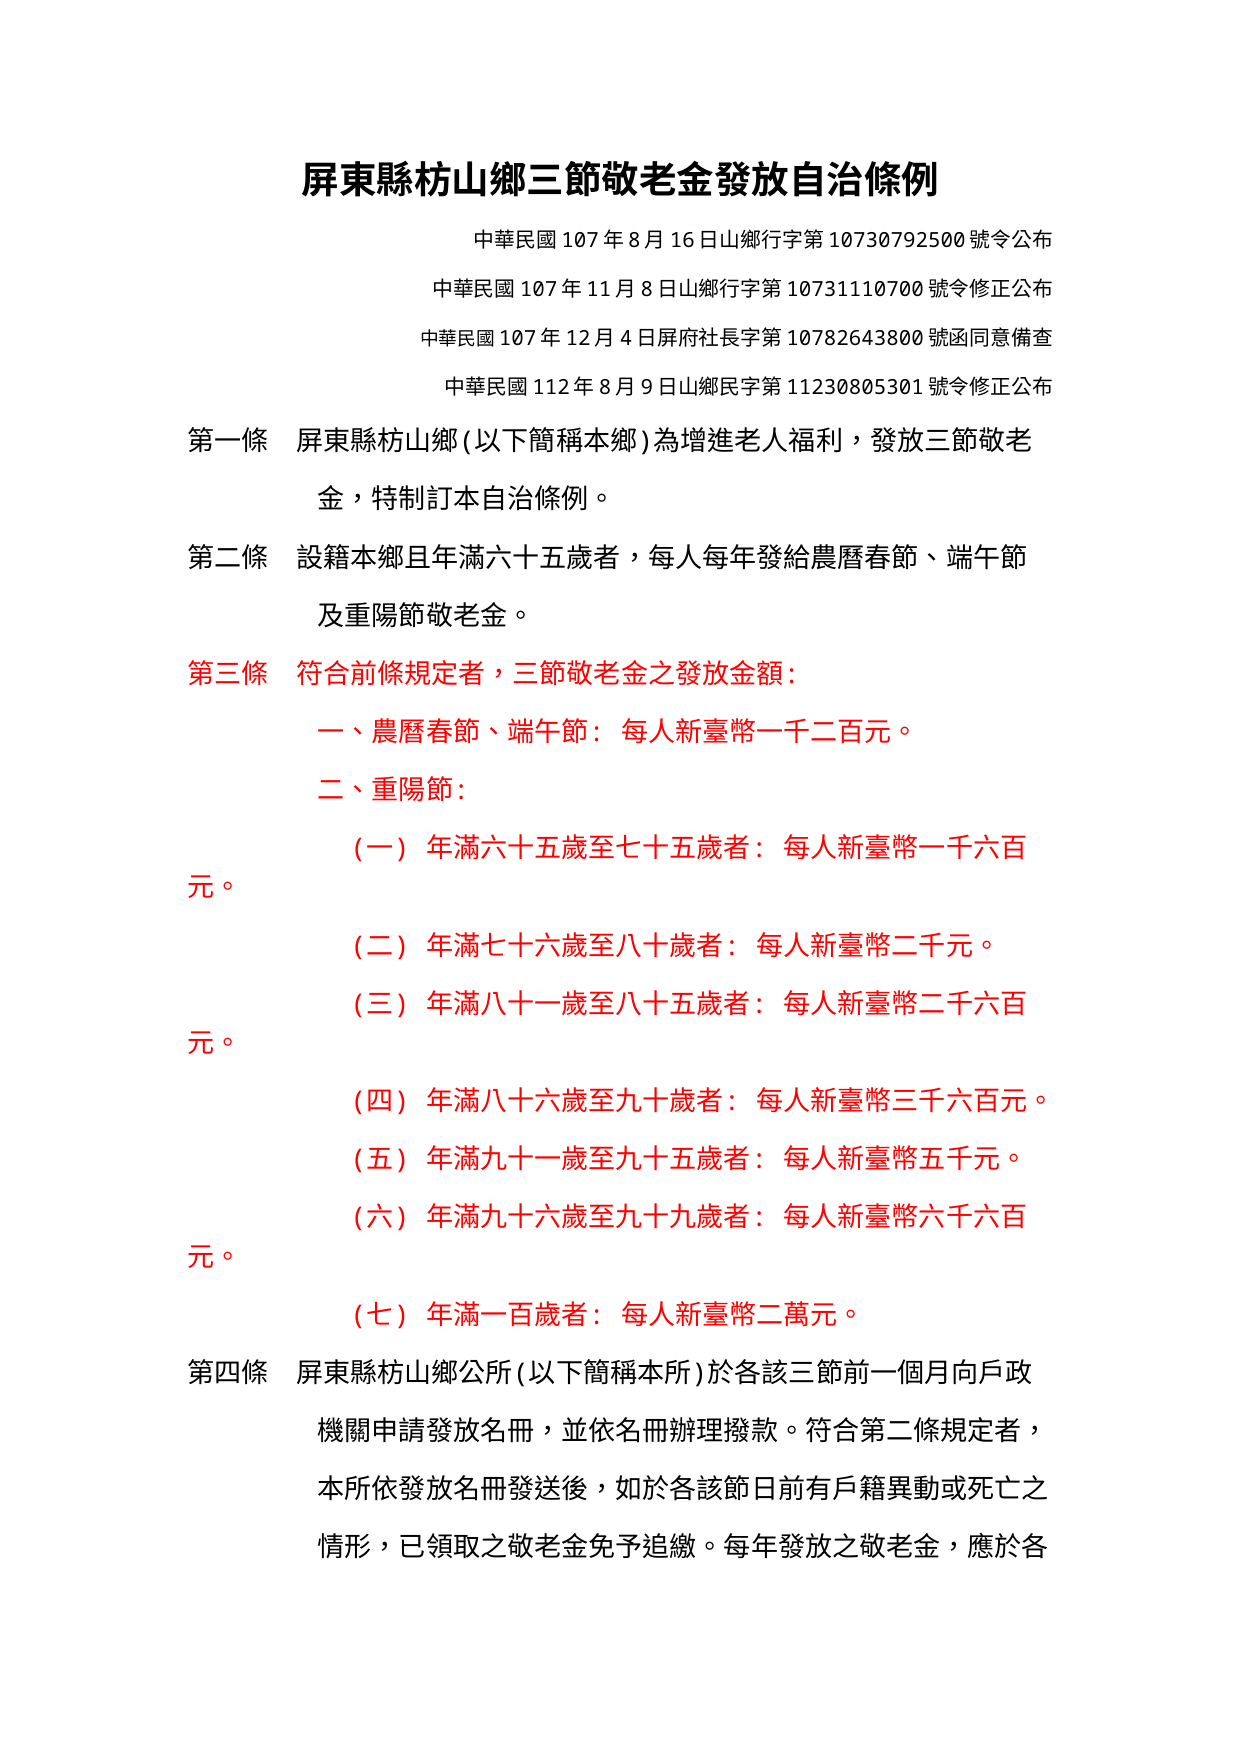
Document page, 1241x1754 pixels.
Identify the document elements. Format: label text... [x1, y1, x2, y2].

text (一) 年滿六十五歲至七十五歲者: 每人新臺幣一千六百元。 [187, 826, 1053, 905]
text (七) 年滿一百歲者: 每人新臺幣二萬元。 [187, 1293, 1053, 1332]
text (五) 年滿九十一歲至九十五歲者: 每人新臺幣五千元。 [187, 1137, 1053, 1176]
text 機關申請發放名冊，並依名冊辦理撥款。符合第二條規定者， [187, 1409, 1053, 1448]
text 第一條 屏東縣枋山鄉(以下簡稱本鄉)為增進老人福利，發放三節敬老 [187, 419, 1053, 459]
text 本所依發放名冊發送後，如於各該節日前有戶籍異動或死亡之 [187, 1467, 1053, 1506]
text 中華民國107年11月8日山鄉行字第10731110700號令修正公布 [187, 272, 1053, 302]
text 一、農曆春節、端午節: 每人新臺幣一千二百元。 [187, 710, 1053, 749]
text (四) 年滿八十六歲至九十歲者: 每人新臺幣三千六百元。 [187, 1079, 1053, 1118]
text 情形，已領取之敬老金免予追繳。每年發放之敬老金，應於各 [187, 1525, 1053, 1564]
text (二) 年滿七十六歲至八十歲者: 每人新臺幣二千元。 [187, 923, 1053, 963]
text 第四條 屏東縣枋山鄉公所(以下簡稱本所)於各該三節前一個月向戶政 [187, 1351, 1053, 1390]
text 中華民國107年12月4日屏府社長字第10782643800號函同意備查 [187, 321, 1053, 351]
text (三) 年滿八十一歲至八十五歲者: 每人新臺幣二千六百元。 [187, 982, 1053, 1060]
text 第二條 設籍本鄉且年滿六十五歲者，每人每年發給農曆春節、端午節 [187, 536, 1053, 575]
text 金，特制訂本自治條例。 [187, 477, 1053, 517]
text 二、重陽節: [187, 768, 1053, 807]
text 屏東縣枋山鄉三節敬老金發放自治條例 [187, 150, 1053, 204]
text 中華民國107年8月16日山鄉行字第10730792500號令公布 [187, 223, 1053, 253]
text 及重陽節敬老金。 [187, 593, 1053, 633]
text 第三條 符合前條規定者，三節敬老金之發放金額: [187, 652, 1053, 691]
text 中華民國112年8月9日山鄉民字第11230805301號令修正公布 [187, 370, 1053, 401]
text (六) 年滿九十六歲至九十九歲者: 每人新臺幣六千六百元。 [187, 1195, 1053, 1274]
